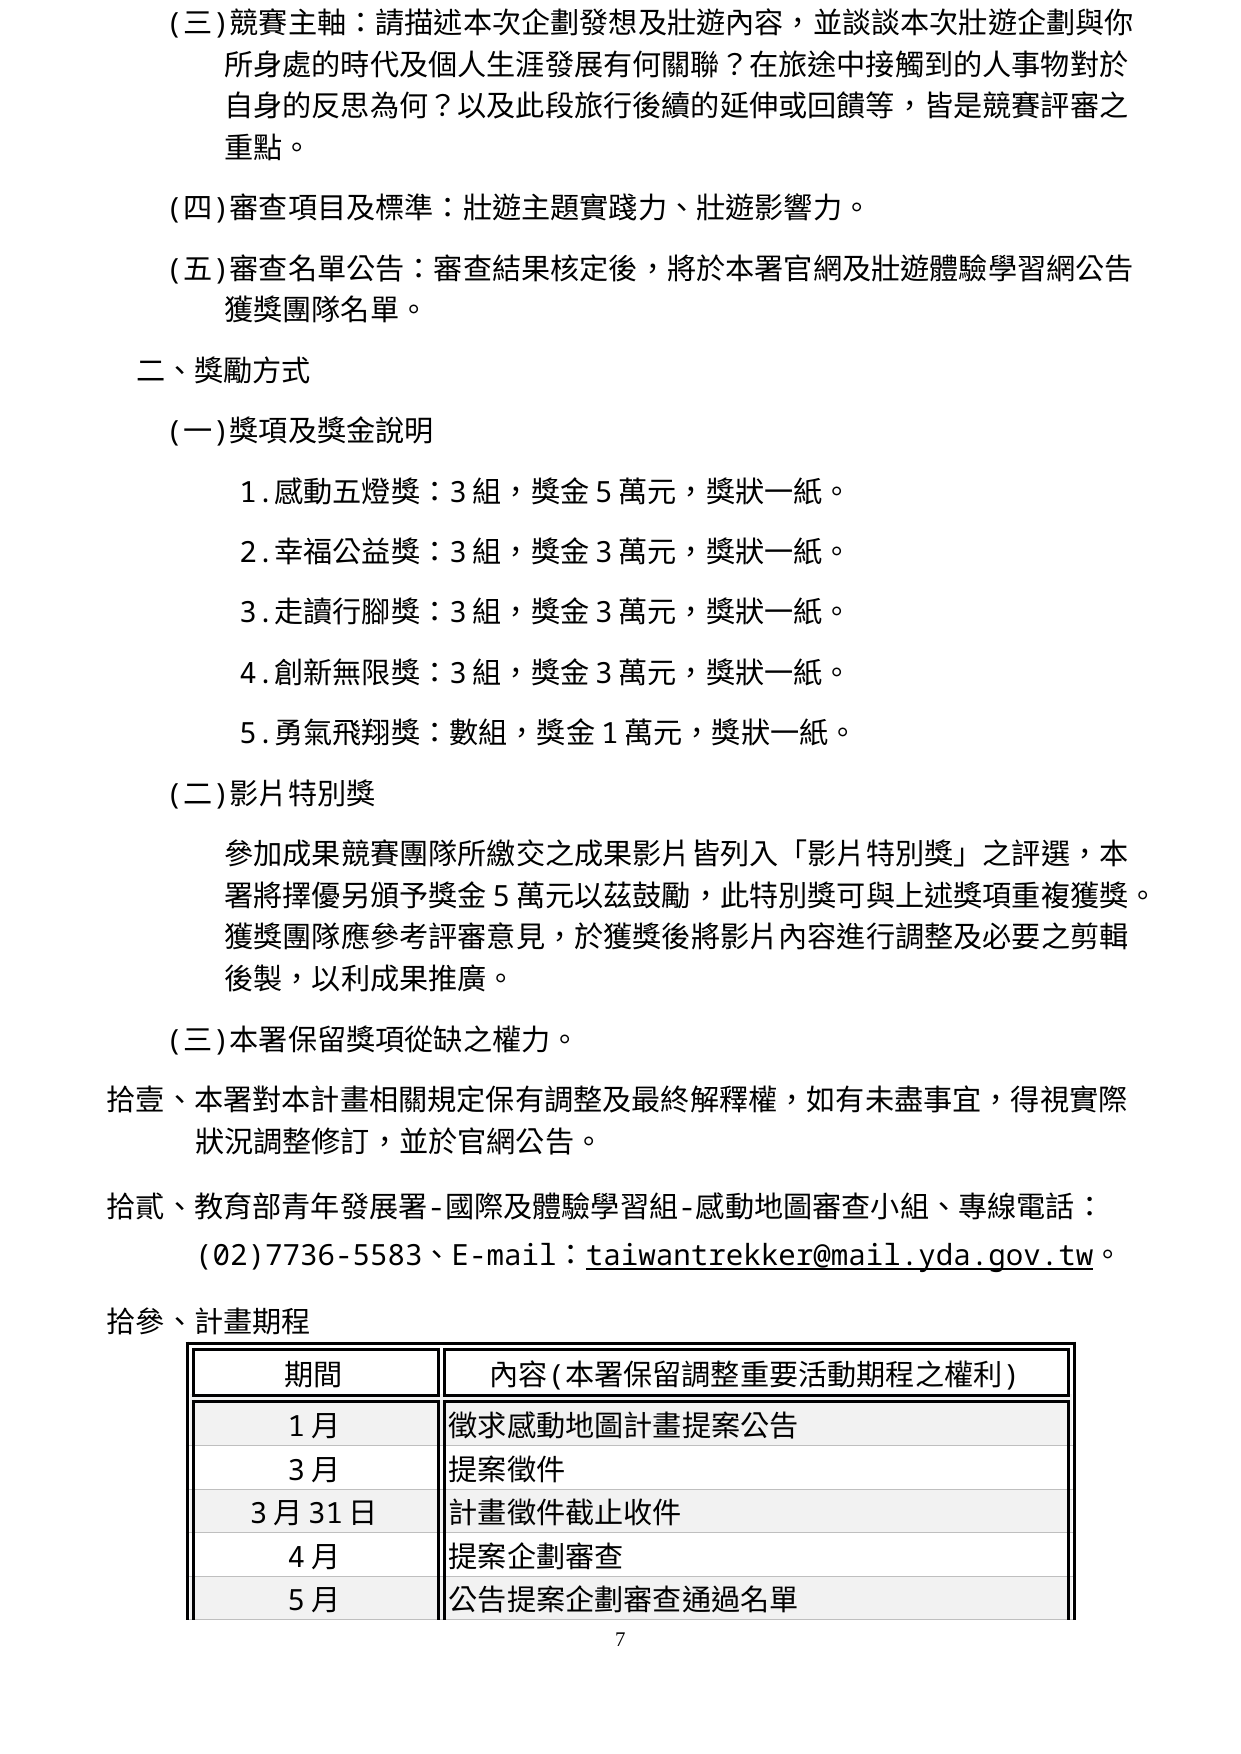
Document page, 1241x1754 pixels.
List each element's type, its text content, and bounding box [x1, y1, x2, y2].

table_cell 1月 [190, 1394, 441, 1445]
text (三)競賽主軸：請描述本次企劃發想及壯遊內容，並談談本次壯遊企劃與你所身處的時代及個人生涯發展有何關聯？在旅途中接觸到的人事物對於自身的反思為何？以及此段旅行後續的延伸或回饋等，皆是競賽評審之重點。 [165, 0, 1134, 167]
text (三)本署保留獎項從缺之權力。 [165, 1017, 1134, 1058]
text 參加成果競賽團隊所繳交之成果影片皆列入「影片特別獎」之評選，本署將擇優另頒予獎金5萬元以茲鼓勵，此特別獎可與上述獎項重複獲獎。獲獎團隊應參考評審意見，於獲獎後將影片內容進行調整及必要之剪輯後製，以利成果推廣。 [224, 831, 1134, 998]
text (五)審查名單公告：審查結果核定後，將於本署官網及壯遊體驗學習網公告獲獎團隊名單。 [165, 246, 1134, 329]
table_header 內容(本署保留調整重要活動期程之權利) [441, 1345, 1072, 1393]
text (四)審查項目及標準：壯遊主題實踐力、壯遊影響力。 [165, 185, 1134, 227]
text (一)獎項及獎金說明 [165, 408, 1134, 450]
table_cell 3月 [195, 1446, 437, 1489]
text 拾貳、教育部青年發展署-國際及體驗學習組-感動地圖審查小組、專線電話：(02)7736-5583、E-mail：taiwantrekker@mail.yda.gov.tw。 [106, 1179, 1134, 1275]
text 3.走讀行腳獎：3組，獎金3萬元，獎狀一紙。 [239, 589, 1134, 631]
table_cell 提案企劃審查 [446, 1533, 1067, 1576]
table_cell 計畫徵件截止收件 [446, 1490, 1067, 1532]
table_cell 3月31日 [195, 1490, 437, 1532]
table_cell 4月 [195, 1533, 437, 1576]
table_header 期間 [190, 1345, 441, 1393]
table_cell 5月 [195, 1577, 437, 1619]
text 拾參、計畫期程 [106, 1294, 1134, 1342]
text 4.創新無限獎：3組，獎金3萬元，獎狀一紙。 [239, 650, 1134, 692]
text 二、獎勵方式 [136, 348, 1134, 389]
table_cell 提案徵件 [446, 1446, 1067, 1489]
text 1.感動五燈獎：3組，獎金5萬元，獎狀一紙。 [239, 469, 1134, 510]
table_cell 徵求感動地圖計畫提案公告 [441, 1394, 1072, 1445]
text 拾壹、本署對本計畫相關規定保有調整及最終解釋權，如有未盡事宜，得視實際狀況調整修訂，並於官網公告。 [106, 1077, 1134, 1160]
text 2.幸福公益獎：3組，獎金3萬元，獎狀一紙。 [239, 529, 1134, 571]
text (二)影片特別獎 [165, 771, 1134, 812]
text 5.勇氣飛翔獎：數組，獎金1萬元，獎狀一紙。 [239, 710, 1134, 752]
table_cell 公告提案企劃審查通過名單 [446, 1577, 1067, 1619]
